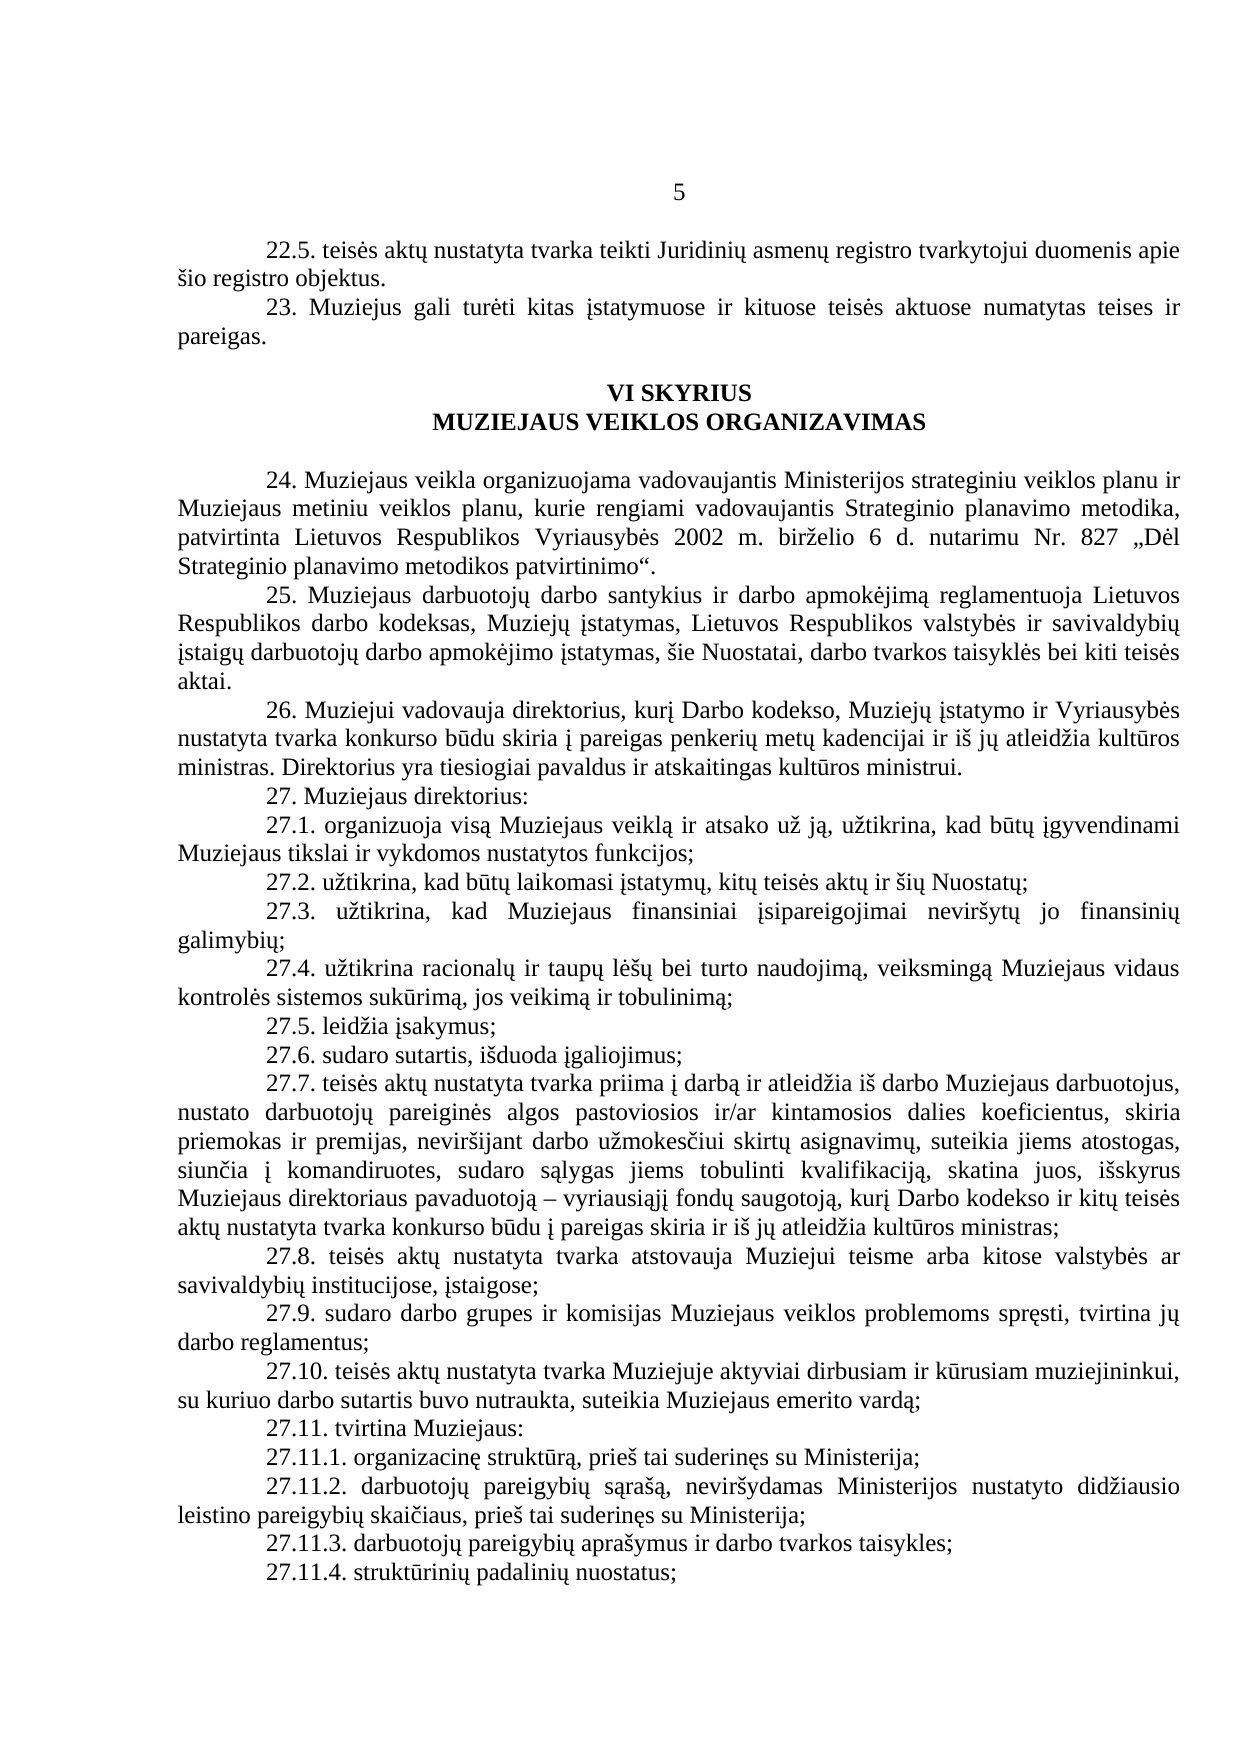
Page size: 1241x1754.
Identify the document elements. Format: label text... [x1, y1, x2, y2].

text 27.1. organizuoja visą Muziejaus veiklą ir atsako už ją, užtikrina, kad būtų įgyvendinami Muziejaus tikslai ir vykdomos nustatytos funkcijos; [177, 810, 1181, 867]
text MUZIEJAUS VEIKLOS ORGANIZAVIMAS [177, 407, 1181, 436]
text 27.8. teisės aktų nustatyta tvarka atstovauja Muziejui teisme arba kitose valstybės ar savivaldybių institucijose, įstaigose; [177, 1241, 1181, 1298]
text 27.11.4. struktūrinių padalinių nuostatus; [177, 1557, 1181, 1586]
text 27.11. tvirtina Muziejaus: [177, 1413, 1181, 1442]
text 27.10. teisės aktų nustatyta tvarka Muziejuje aktyviai dirbusiam ir kūrusiam muziejininkui, su kuriuo darbo sutartis buvo nutraukta, suteikia Muziejaus emerito vardą; [177, 1356, 1181, 1413]
text 27.4. užtikrina racionalų ir taupų lėšų bei turto naudojimą, veiksmingą Muziejaus vidaus kontrolės sistemos sukūrimą, jos veikimą ir tobulinimą; [177, 953, 1181, 1011]
text 27.5. leidžia įsakymus; [177, 1011, 1181, 1040]
text 22.5. teisės aktų nustatyta tvarka teikti Juridinių asmenų registro tvarkytojui duomenis apie šio registro objektus. [177, 235, 1181, 292]
text 27.11.3. darbuotojų pareigybių aprašymus ir darbo tvarkos taisykles; [177, 1528, 1181, 1557]
text 27.2. užtikrina, kad būtų laikomasi įstatymų, kitų teisės aktų ir šių Nuostatų; [177, 867, 1181, 896]
text 27.11.2. darbuotojų pareigybių sąrašą, neviršydamas Ministerijos nustatyto didžiausio leistino pareigybių skaičiaus, prieš tai suderinęs su Ministerija; [177, 1471, 1181, 1528]
text 26. Muziejui vadovauja direktorius, kurį Darbo kodekso, Muziejų įstatymo ir Vyriausybės nustatyta tvarka konkurso būdu skiria į pareigas penkerių metų kadencijai ir iš jų atleidžia kultūros ministras. Direktorius yra tiesiogiai pavaldus ir atskaitingas kultūros ministrui. [177, 695, 1181, 781]
text 27.7. teisės aktų nustatyta tvarka priima į darbą ir atleidžia iš darbo Muziejaus darbuotojus, nustato darbuotojų pareiginės algos pastoviosios ir/ar kintamosios dalies koeficientus, skiria priemokas ir premijas, neviršijant darbo užmokesčiui skirtų asignavimų, suteikia jiems atostogas, siunčia į komandiruotes, sudaro sąlygas jiems tobulinti kvalifikaciją, skatina juos, išskyrus Muziejaus direktoriaus pavaduotoją – vyriausiąjį fondų saugotoją, kurį Darbo kodekso ir kitų teisės aktų nustatyta tvarka konkurso būdu į pareigas skiria ir iš jų atleidžia kultūros ministras; [177, 1068, 1181, 1241]
text 27.11.1. organizacinę struktūrą, prieš tai suderinęs su Ministerija; [177, 1442, 1181, 1471]
text 24. Muziejaus veikla organizuojama vadovaujantis Ministerijos strateginiu veiklos planu ir Muziejaus metiniu veiklos planu, kurie rengiami vadovaujantis Strateginio planavimo metodika, patvirtinta Lietuvos Respublikos Vyriausybės 2002 m. birželio 6 d. nutarimu Nr. 827 „Dėl Strateginio planavimo metodikos patvirtinimo“. [177, 465, 1181, 580]
text 27. Muziejaus direktorius: [177, 781, 1181, 810]
text 27.3. užtikrina, kad Muziejaus finansiniai įsipareigojimai neviršytų jo finansinių galimybių; [177, 896, 1181, 953]
text 27.6. sudaro sutartis, išduoda įgaliojimus; [177, 1040, 1181, 1068]
text 27.9. sudaro darbo grupes ir komisijas Muziejaus veiklos problemoms spręsti, tvirtina jų darbo reglamentus; [177, 1298, 1181, 1356]
text 25. Muziejaus darbuotojų darbo santykius ir darbo apmokėjimą reglamentuoja Lietuvos Respublikos darbo kodeksas, Muziejų įstatymas, Lietuvos Respublikos valstybės ir savivaldybių įstaigų darbuotojų darbo apmokėjimo įstatymas, šie Nuostatai, darbo tvarkos taisyklės bei kiti teisės aktai. [177, 580, 1181, 695]
text 23. Muziejus gali turėti kitas įstatymuose ir kituose teisės aktuose numatytas teises ir pareigas. [177, 292, 1181, 350]
text VI SKYRIUS [177, 378, 1181, 407]
